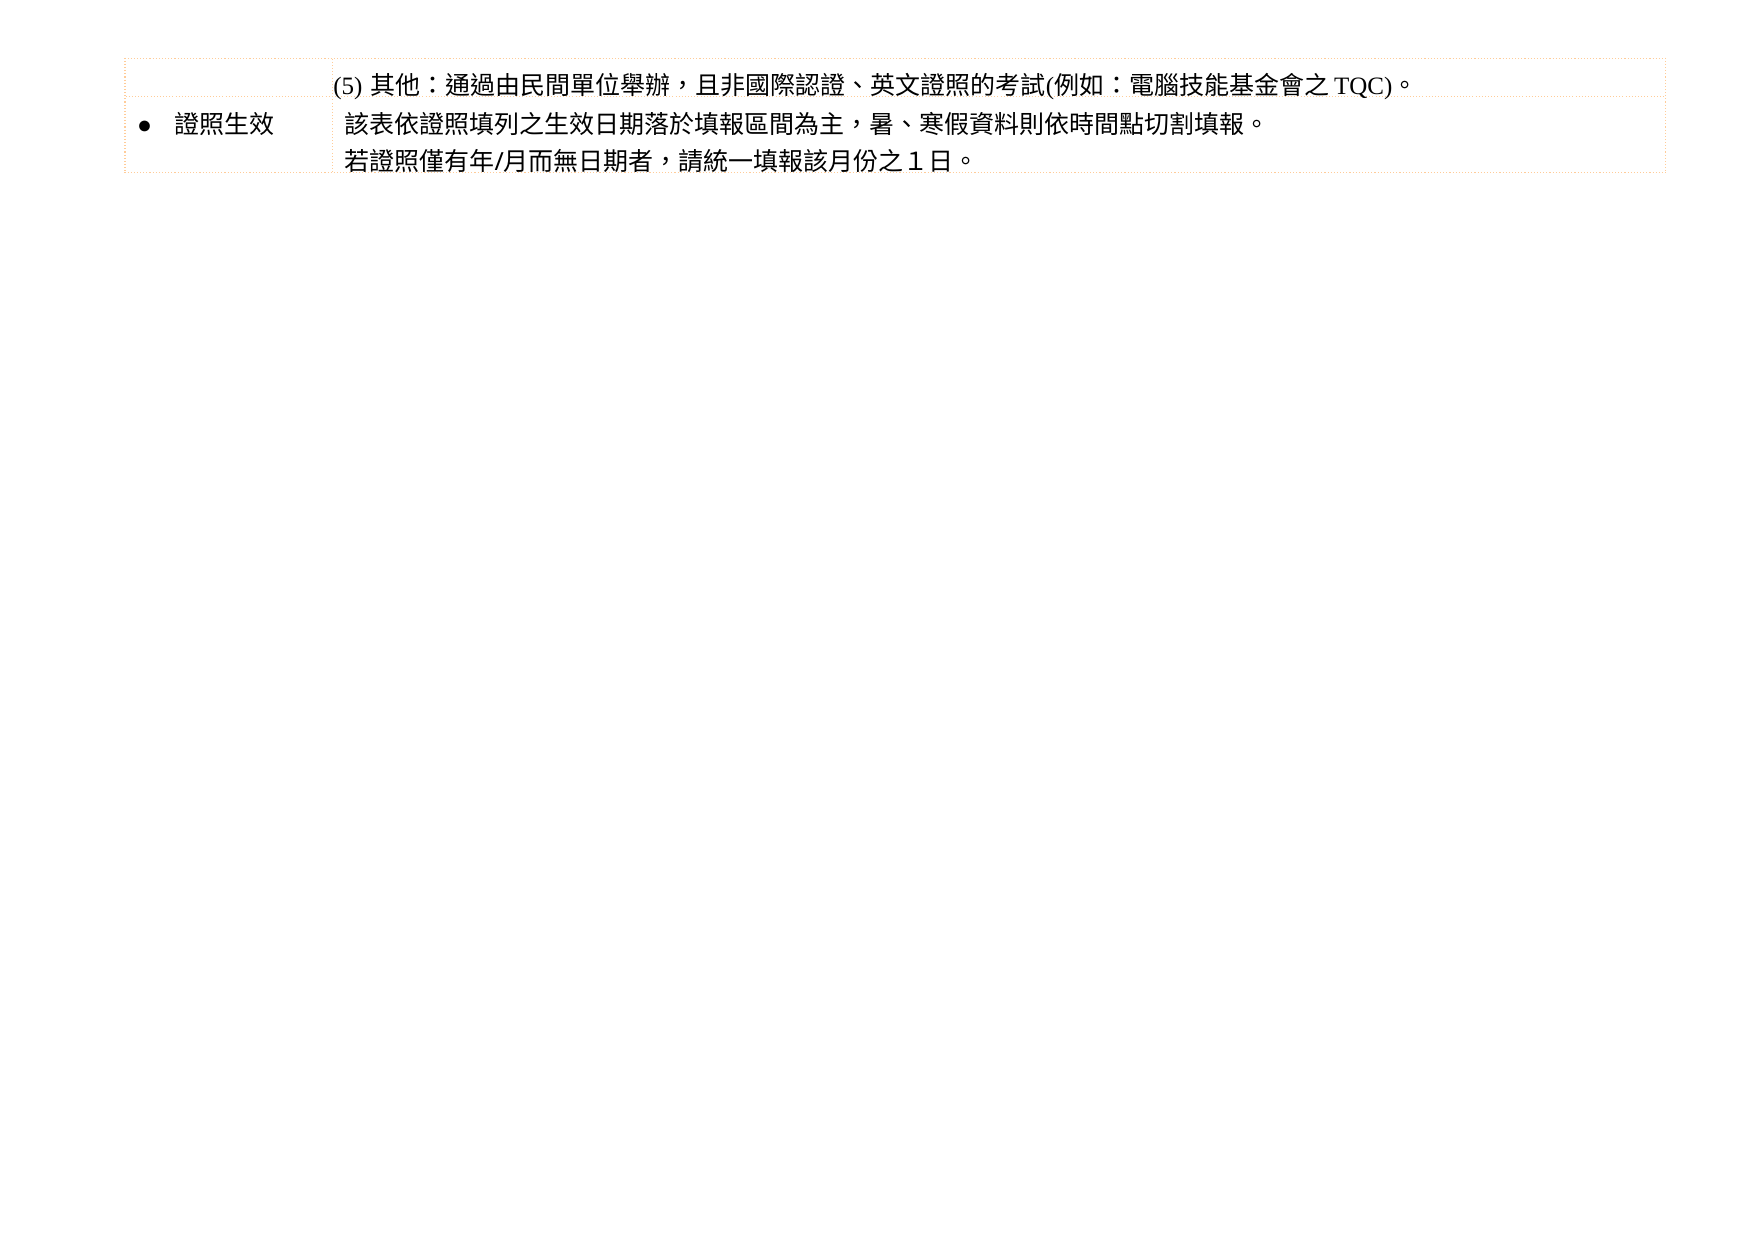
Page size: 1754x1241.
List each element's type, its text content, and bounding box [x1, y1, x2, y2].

table_cell [125, 58, 333, 96]
table_cell 證照生效 [125, 96, 333, 172]
table_cell 該表依證照填列之生效日期落於填報區間為主，暑、寒假資料則依時間點切割填報。 若證照僅有年/月而無日期者，請統一填報該月份之１日。 [333, 96, 1666, 172]
table_cell 請依照該證照類別勾選『公職考試』、『語文證照』、『國際認証』、『政府機關』或『其他』。 公職考試：係指通過考選部辦理考取得公務人員任用資格之考試。 語文證照： 英語類：凡以檢驗英語能力為目的之考試皆屬之(例如：全民英檢、TOEIC、托福、CSEPT)。 非英語類：係指英語證照以外之各類語言證照。 國際認証：通過由跨國機構舉辦或跨國機構委請台灣民間機構舉辦的考試(例如：CCNA、MCSE)、或非本國之證照(例如：由日本民間單位發照)。 政府機關：通過由政府機關主辦的認證(例如：勞委會技術士檢定)、或通過由民間機構承辦且由政府機關名義發照的考試(例如：ITE證照，由TQC舉辦、經濟部發照)。 其他：通過由民間單位舉辦，且非國際認證、英文證照的考試(例如：電腦技能基金會之TQC)。 [333, 58, 1666, 96]
